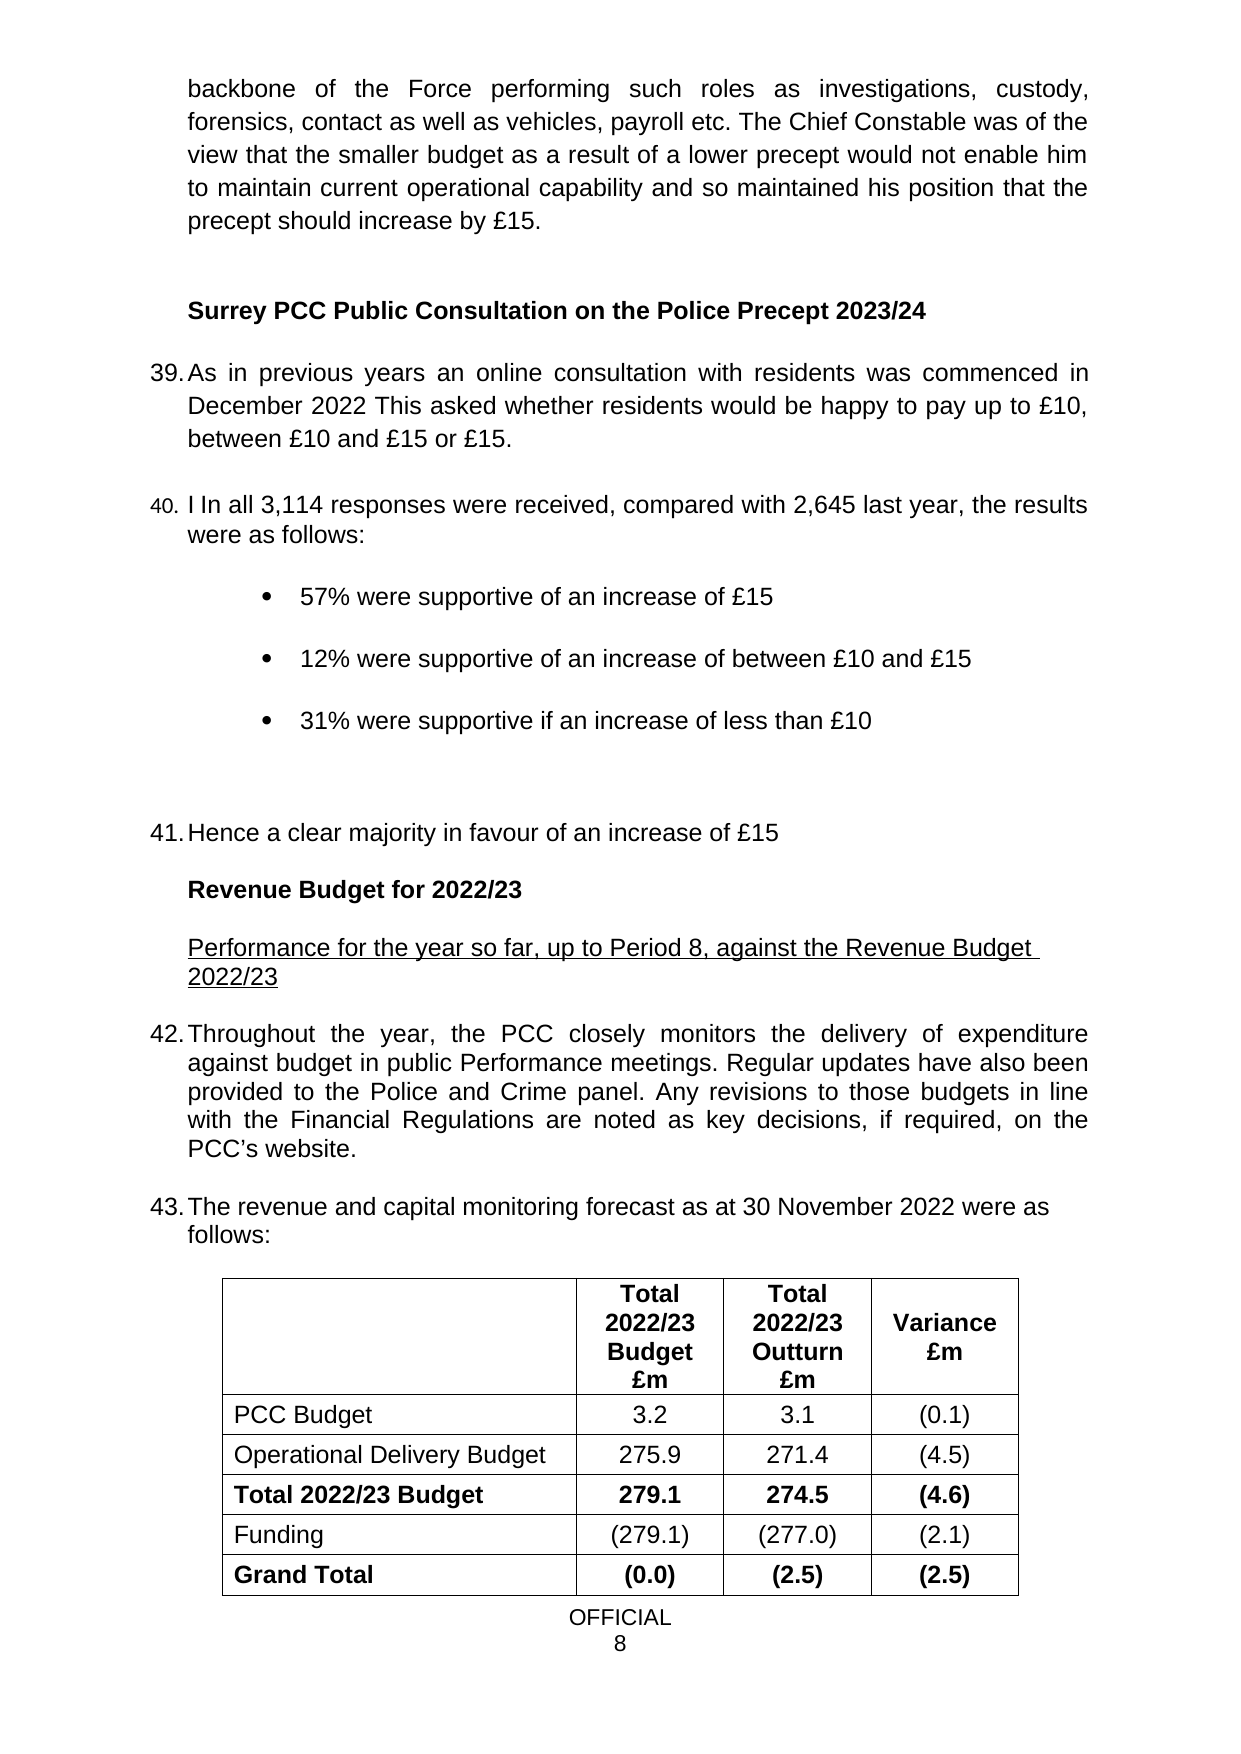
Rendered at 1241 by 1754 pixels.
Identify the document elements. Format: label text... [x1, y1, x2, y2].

table_cell (0.0) [577, 1555, 723, 1594]
list As in previous years an online consultation with residents was commenced in December 2022 This asked whether residents would be happy to pay up to £10, between £10 and £15 or £15. [150, 358, 1090, 453]
table_cell 3.1 [724, 1395, 871, 1434]
list 31% were supportive if an increase of less than £10 [262, 706, 1090, 735]
table_cell Funding [223, 1515, 576, 1554]
list The revenue and capital monitoring forecast as at 30 November 2022 were as follows: [150, 1192, 1090, 1249]
table_cell (2.5) [872, 1555, 1018, 1594]
table_cell PCC Budget [223, 1395, 576, 1434]
table_cell (2.5) [724, 1555, 871, 1594]
table_header Total 2022/23 Outturn £m [724, 1279, 871, 1394]
table_header [223, 1279, 576, 1394]
table_cell 279.1 [577, 1475, 723, 1514]
table_cell 3.2 [577, 1395, 723, 1434]
table_cell (279.1) [577, 1515, 723, 1554]
table_cell Operational Delivery Budget [223, 1435, 576, 1474]
table_cell Grand Total [223, 1555, 576, 1594]
text Surrey PCC Public Consultation on the Police Precept 2023/24 [187, 296, 1090, 325]
table_cell (277.0) [724, 1515, 871, 1554]
list Hence a clear majority in favour of an increase of £15 [150, 818, 1090, 847]
table_cell 275.9 [577, 1435, 723, 1474]
list backbone of the Force performing such roles as investigations, custody, forensics, contact as well as vehicles, payroll etc. The Chief Constable was of the view that the smaller budget as a result of a lower precept would not enable him to maintain current operational capability and so maintained his position that the precept should increase by £15. [150, 74, 1090, 234]
table_header Variance £m [872, 1279, 1018, 1394]
table_cell (4.5) [872, 1435, 1018, 1474]
table_cell (0.1) [872, 1395, 1018, 1434]
table_cell (4.6) [872, 1475, 1018, 1514]
table_cell 274.5 [724, 1475, 871, 1514]
list 57% were supportive of an increase of £15 [262, 582, 1090, 611]
list Throughout the year, the PCC closely monitors the delivery of expenditure against budget in public Performance meetings. Regular updates have also been provided to the Police and Crime panel. Any revisions to those budgets in line with the Financial Regulations are noted as key decisions, if required, on the PCC’s website. [150, 1019, 1090, 1163]
list I In all 3,114 responses were received, compared with 2,645 last year, the results were as follows: [150, 491, 1090, 548]
list Revenue Budget for 2022/23 [187, 875, 1090, 904]
table_cell Total 2022/23 Budget [223, 1475, 576, 1514]
list 12% were supportive of an increase of between £10 and £15 [262, 644, 1090, 673]
table_cell (2.1) [872, 1515, 1018, 1554]
table_header Total 2022/23 Budget £m [577, 1279, 723, 1394]
list Performance for the year so far, up to Period 8, against the Revenue Budget 2022/23 [187, 933, 1090, 990]
table_cell 271.4 [724, 1435, 871, 1474]
